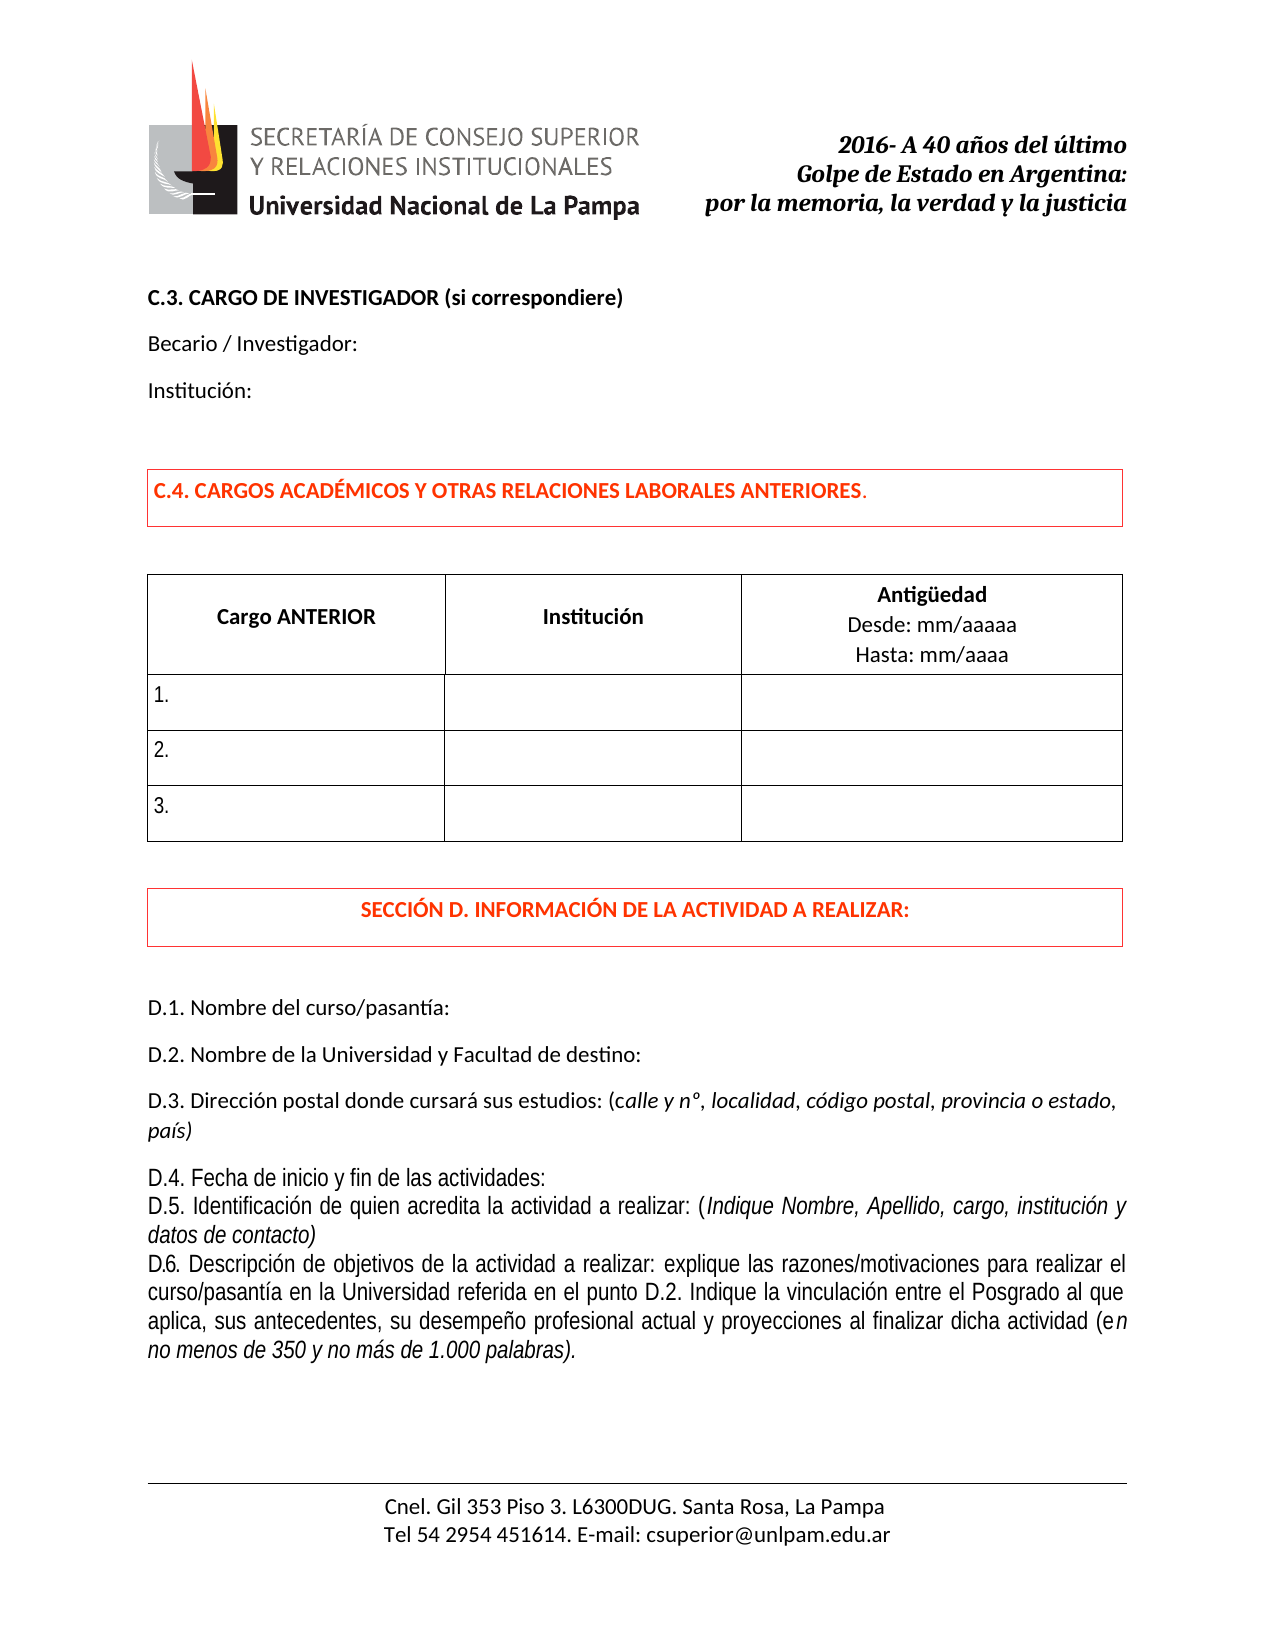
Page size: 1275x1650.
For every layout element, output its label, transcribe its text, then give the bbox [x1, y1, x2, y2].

table_cell [445, 675, 741, 730]
table_header Institución [446, 575, 741, 674]
table_cell 1. [148, 675, 444, 730]
text D.3. Dirección postal donde cursará sus estudios: (calle y nº, localidad, código postal, provincia o estado, país) [148, 1086, 1127, 1144]
table_header SECCIÓN D. INFORMACIÓN DE LA ACTIVIDAD A REALIZAR: [148, 889, 1122, 946]
table_header Cargo ANTERIOR [148, 575, 445, 674]
text D.5. Identificación de quien acredita la actividad a realizar: (Indique Nombre, Apellido, cargo, institución y datos de contacto) [148, 1191, 1127, 1249]
table_cell 3. [148, 786, 444, 841]
text Becario / Investigador: [148, 329, 1110, 357]
table_cell [445, 786, 741, 841]
text C.3. CARGO DE INVESTIGADOR (si correspondiere) [148, 283, 1110, 311]
text D.4. Fecha de inicio y fin de las actividades: [148, 1163, 1127, 1191]
table_cell [742, 731, 1122, 785]
text D.1. Nombre del curso/pasantía: [148, 993, 1110, 1021]
table_cell [742, 675, 1122, 730]
text D.6. Descripción de objetivos de la actividad a realizar: explique las razones/motivaciones para realizar el curso/pasantía en la Universidad referida en el punto D.2. Indique la vinculación entre el Posgrado al que aplica, sus antecedentes, su desempeño profesional actual y proyecciones al finalizar dicha actividad (en no menos de 350 y no más de 1.000 palabras). [148, 1249, 1127, 1363]
table_cell 2. [148, 731, 444, 785]
table_cell [742, 786, 1122, 841]
table_cell [445, 731, 741, 785]
table_header C.4. CARGOS ACADÉMICOS Y OTRAS RELACIONES LABORALES ANTERIORES. [148, 470, 1122, 526]
text Institución: [148, 376, 1110, 404]
table_header Antigüedad Desde: mm/aaaaa Hasta: mm/aaaa [742, 575, 1122, 674]
text D.2. Nombre de la Universidad y Facultad de destino: [148, 1040, 1127, 1068]
